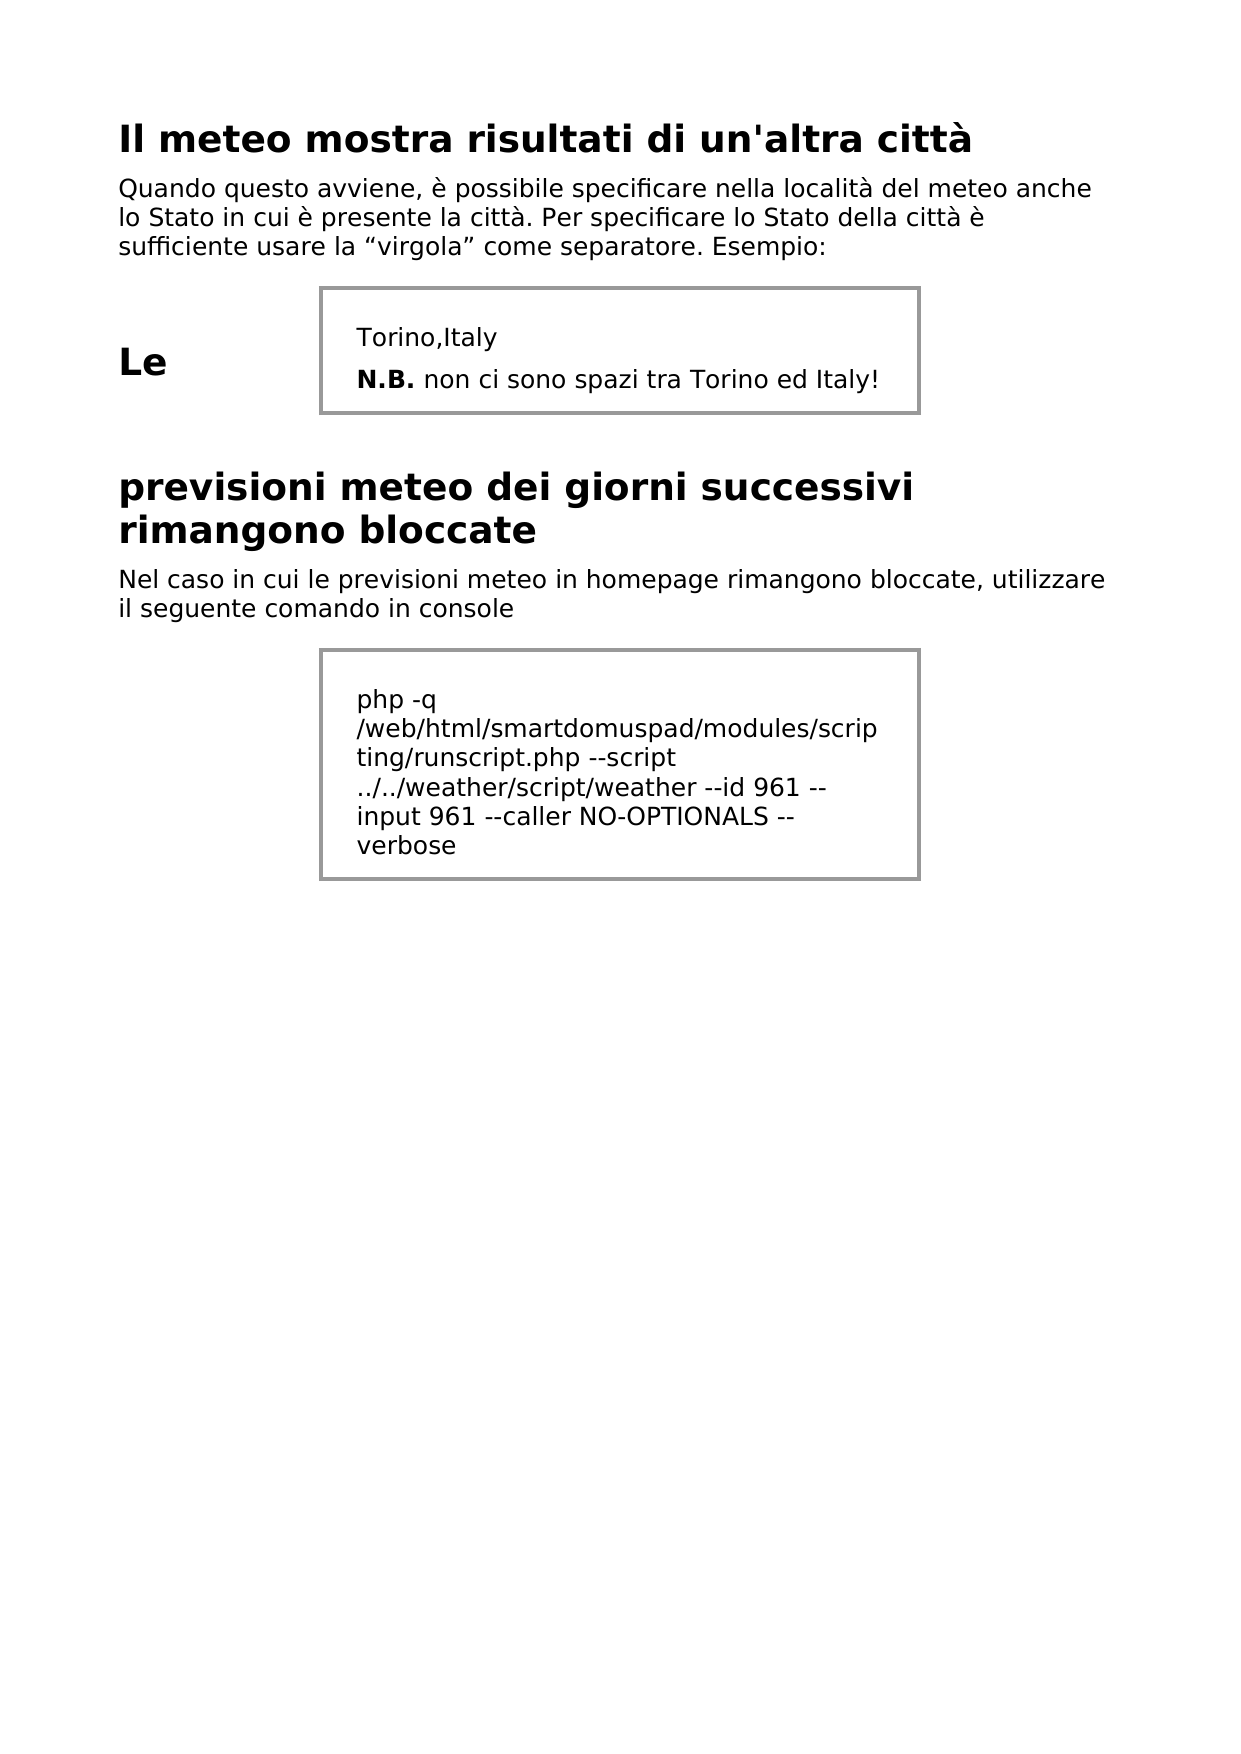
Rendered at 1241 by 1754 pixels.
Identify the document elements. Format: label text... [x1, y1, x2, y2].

text php -q /web/html/smartdomuspad/modules/scripting/runscript.php --script ../../weather/script/weather --id 961 --input 961 --caller NO-OPTIONALS --verbose [356, 685, 884, 860]
text Quando questo avviene, è possibile specificare nella località del meteo anche lo Stato in cui è presente la città. Per specificare lo Stato della città è sufficiente usare la “virgola” come separatore. Esempio: [118, 174, 1122, 262]
text Nel caso in cui le previsioni meteo in homepage rimangono bloccate, utilizzare il seguente comando in console [118, 565, 1122, 623]
subtitle Le previsioni meteo dei giorni successivi rimangono bloccate [118, 341, 1122, 553]
text N.B. non ci sono spazi tra Torino ed Italy! [356, 365, 884, 394]
subtitle Il meteo mostra risultati di un'altra città [118, 118, 1122, 162]
text Torino,Italy [356, 324, 884, 353]
